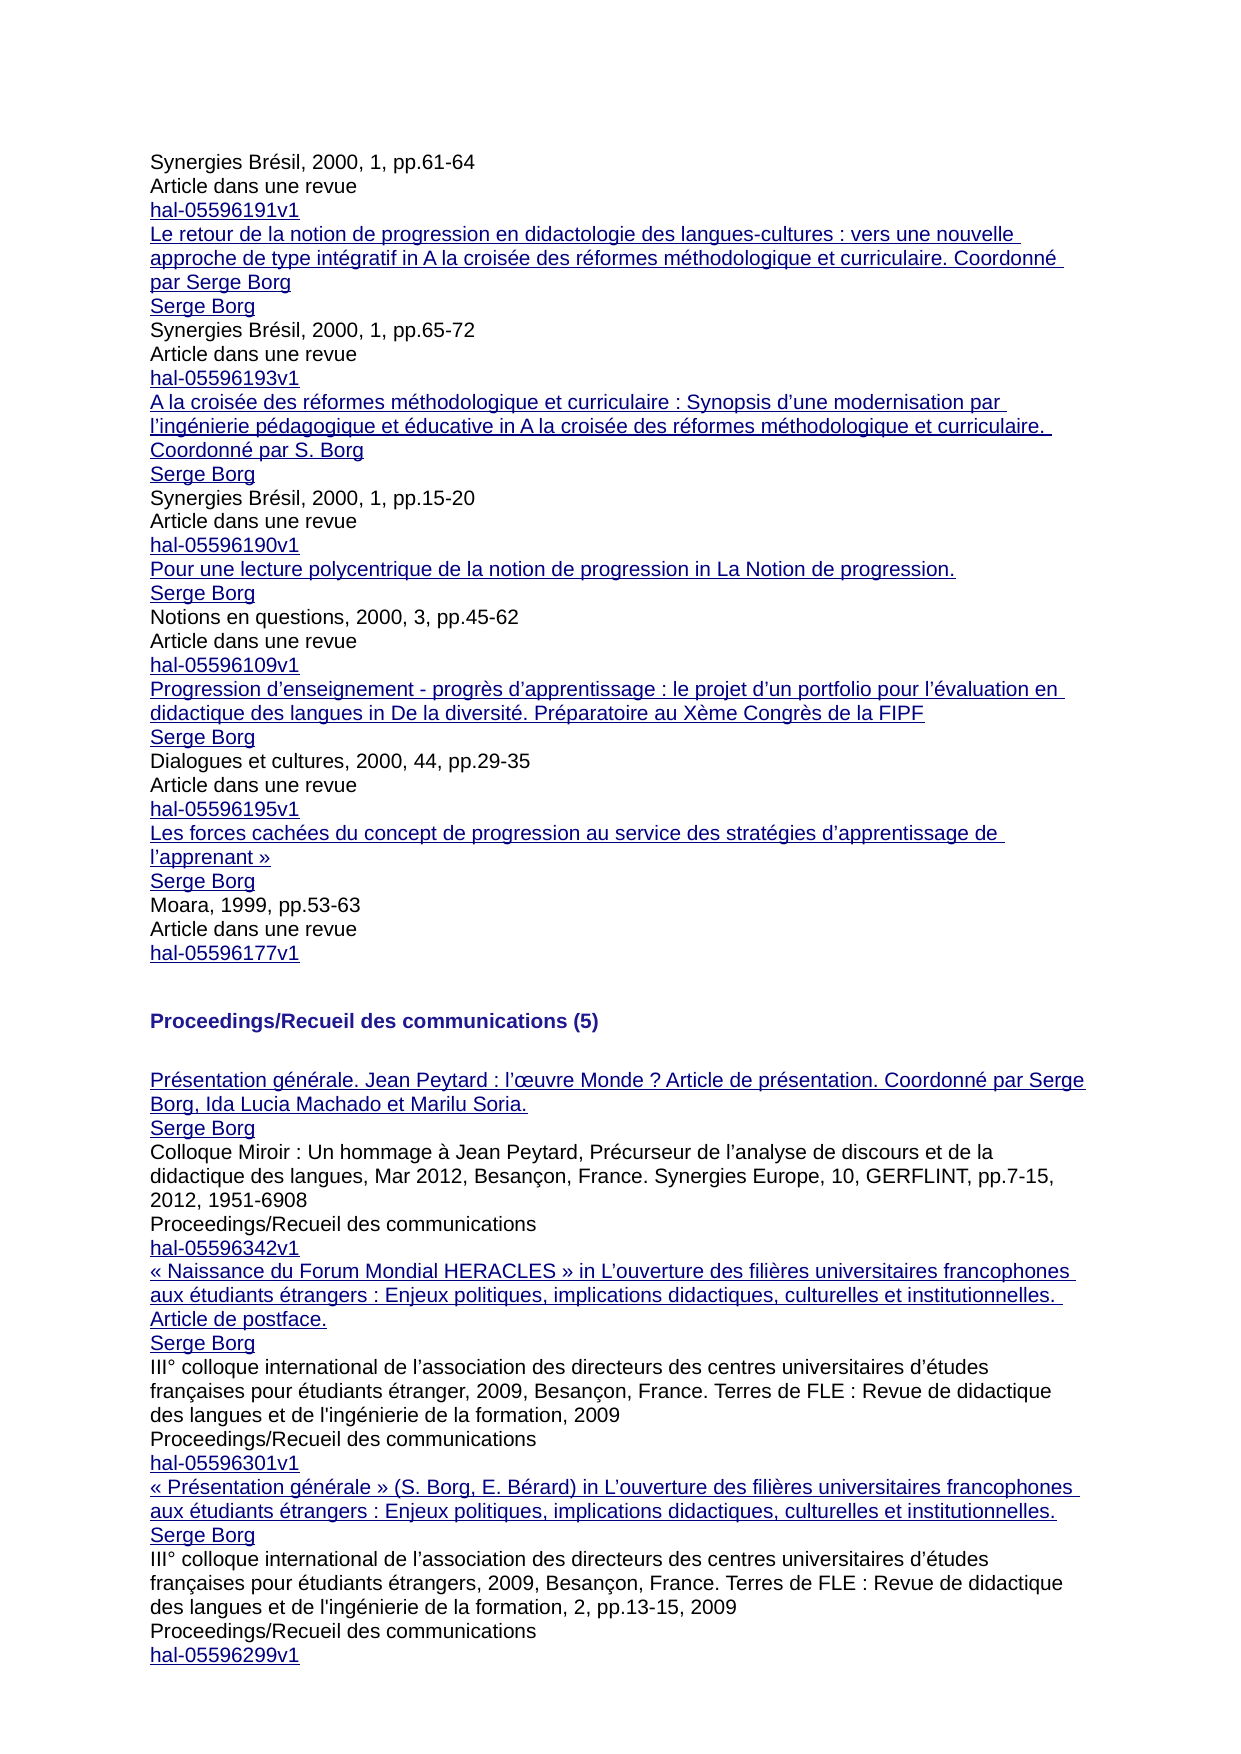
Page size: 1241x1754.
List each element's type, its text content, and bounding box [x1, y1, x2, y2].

table_cell « Présentation générale » (S. Borg, E. Bérard) in L’ouverture des filières universitaires francophones aux étudiants étrangers : Enjeux politiques, implications didactiques, culturelles et institutionnelles. Serge Borg III° colloque international de l’association des directeurs des centres universitaires d’études françaises pour étudiants étrangers, 2009, Besançon, France. Terres de FLE : Revue de didactique des langues et de l'ingénierie de la formation, 2, pp.13-15, 2009 Proceedings/Recueil des communications hal-05596299v1 [150, 1475, 1090, 1667]
subtitle Proceedings/Recueil des communications (5) [150, 1009, 1090, 1033]
table_cell Pour une lecture polycentrique de la notion de progression in La Notion de progression. Serge Borg Notions en questions, 2000, 3, pp.45-62 Article dans une revue hal-05596109v1 [150, 557, 1090, 677]
table_cell « Naissance du Forum Mondial HERACLES » in L’ouverture des filières universitaires francophones aux étudiants étrangers : Enjeux politiques, implications didactiques, culturelles et institutionnelles. Article de postface. Serge Borg III° colloque international de l’association des directeurs des centres universitaires d’études françaises pour étudiants étranger, 2009, Besançon, France. Terres de FLE : Revue de didactique des langues et de l'ingénierie de la formation, 2009 Proceedings/Recueil des communications hal-05596301v1 [150, 1259, 1090, 1475]
table_cell A la croisée des réformes méthodologique et curriculaire : Synopsis d’une modernisation par l’ingénierie pédagogique et éducative in A la croisée des réformes méthodologique et curriculaire. Coordonné par S. Borg Serge Borg Synergies Brésil, 2000, 1, pp.15-20 Article dans une revue hal-05596190v1 [150, 390, 1090, 557]
table_header Présentation générale. Jean Peytard : l’œuvre Monde ? Article de présentation. Coordonné par Serge Borg, Ida Lucia Machado et Marilu Soria. Serge Borg Colloque Miroir : Un hommage à Jean Peytard, Précurseur de l’analyse de discours et de la didactique des langues, Mar 2012, Besançon, France. Synergies Europe, 10, GERFLINT, pp.7-15, 2012, 1951-6908 Proceedings/Recueil des communications hal-05596342v1 [150, 1068, 1090, 1259]
table_cell Synergies Brésil, 2000, 1, pp.61-64 Article dans une revue hal-05596191v1 [150, 150, 1090, 222]
table_cell Les forces cachées du concept de progression au service des stratégies d’apprentissage de l’apprenant » Serge Borg Moara, 1999, pp.53-63 Article dans une revue hal-05596177v1 [150, 821, 1090, 964]
table_cell Progression d’enseignement - progrès d’apprentissage : le projet d’un portfolio pour l’évaluation en didactique des langues in De la diversité. Préparatoire au Xème Congrès de la FIPF Serge Borg Dialogues et cultures, 2000, 44, pp.29-35 Article dans une revue hal-05596195v1 [150, 677, 1090, 821]
table_cell Le retour de la notion de progression en didactologie des langues-cultures : vers une nouvelle approche de type intégratif in A la croisée des réformes méthodologique et curriculaire. Coordonné par Serge Borg Serge Borg Synergies Brésil, 2000, 1, pp.65-72 Article dans une revue hal-05596193v1 [150, 222, 1090, 389]
